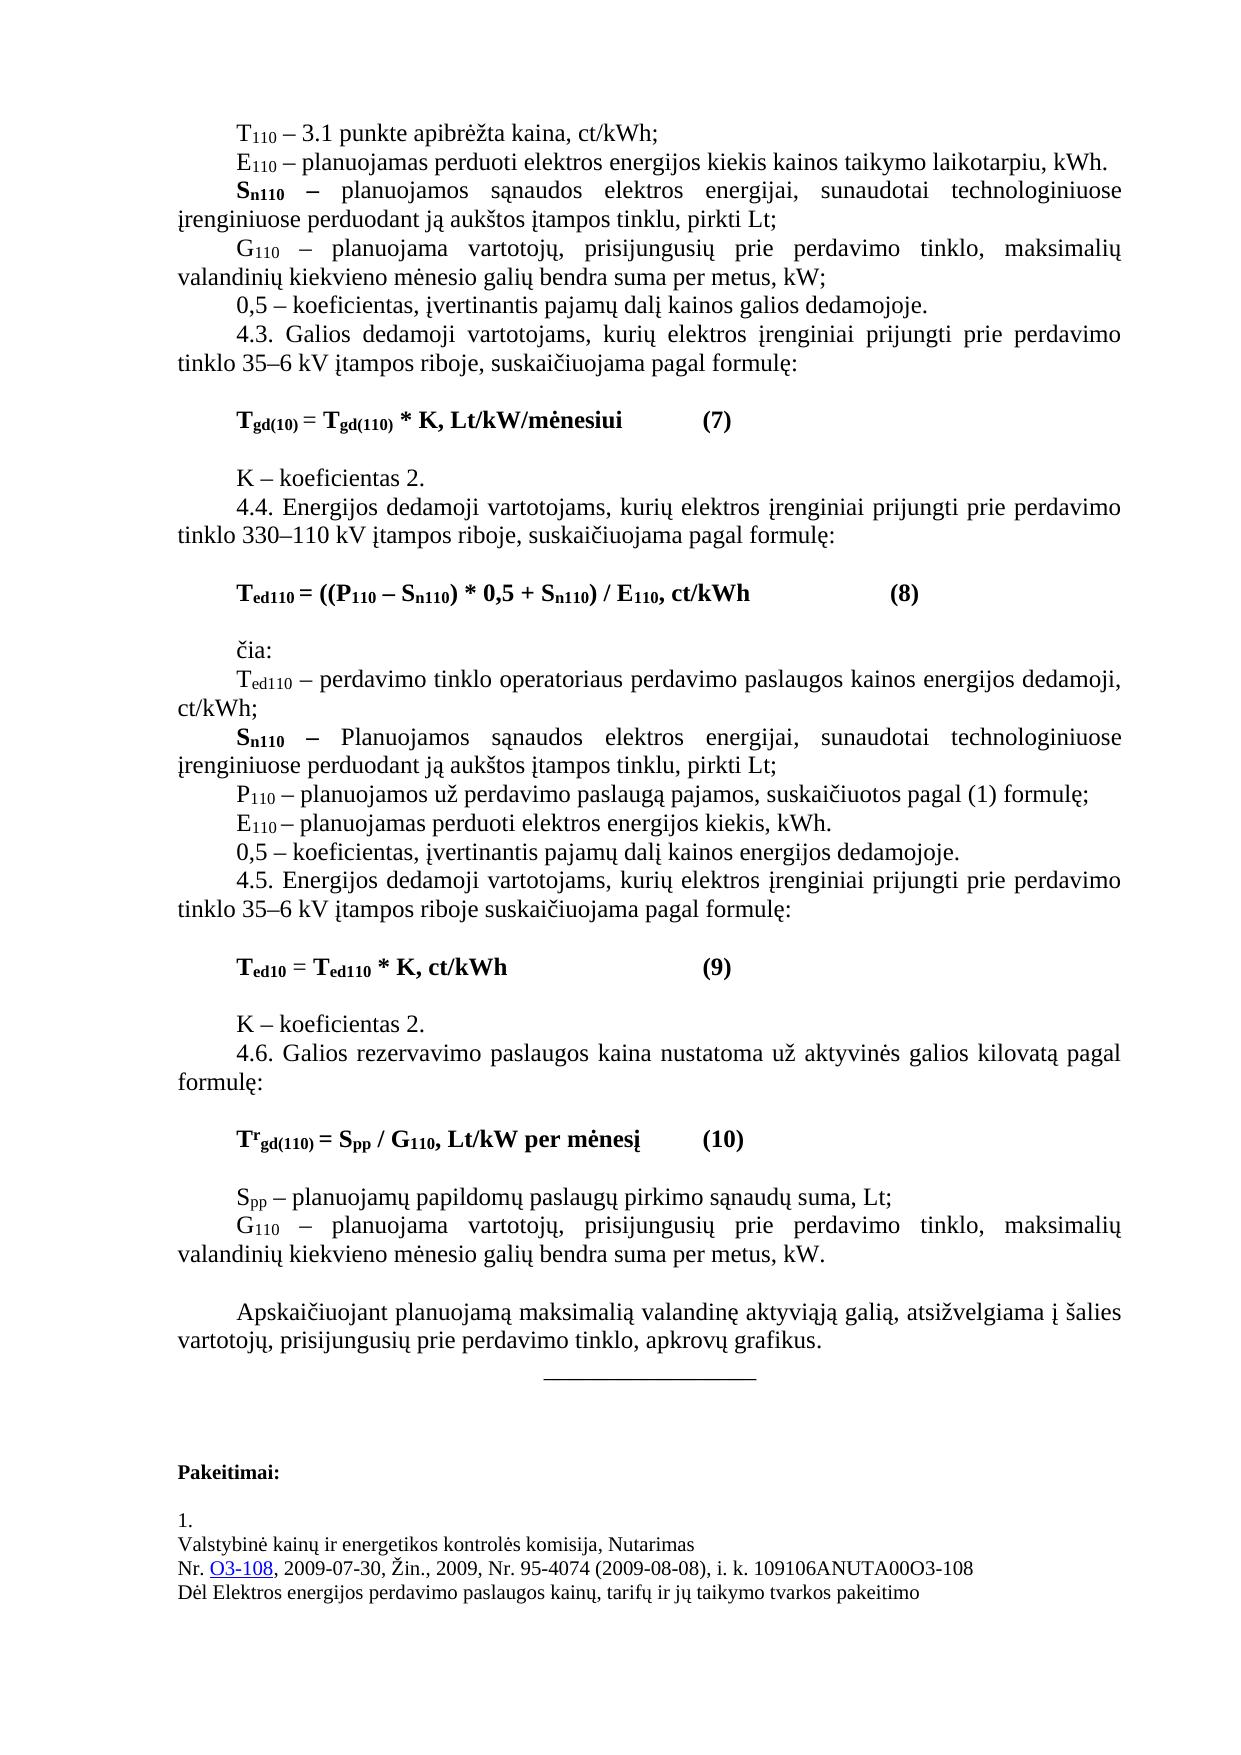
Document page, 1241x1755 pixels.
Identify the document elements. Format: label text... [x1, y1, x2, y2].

text Trgd(110) = Spp / G110, Lt/kW per mėnesį (10) [177, 1124, 1122, 1153]
text K – koeficientas 2. [177, 1009, 1122, 1038]
text Valstybinė kainų ir energetikos kontrolės komisija, Nutarimas [177, 1532, 1122, 1556]
text Ted10 = Ted110 * K, ct/kWh (9) [177, 952, 1122, 981]
text G110 – planuojama vartotojų, prisijungusių prie perdavimo tinklo, maksimalių valandinių kiekvieno mėnesio galių bendra suma per metus, kW. [177, 1211, 1122, 1268]
text Tgd(10) = Tgd(110) * K, Lt/kW/mėnesiui (7) [177, 406, 1122, 434]
text Ted110 = ((P110 – Sn110) * 0,5 + Sn110) / E110, ct/kWh (8) [177, 578, 1122, 607]
text G110 – planuojama vartotojų, prisijungusių prie perdavimo tinklo, maksimalių valandinių kiekvieno mėnesio galių bendra suma per metus, kW; [177, 233, 1122, 291]
text Ted110 – perdavimo tinklo operatoriaus perdavimo paslaugos kainos energijos dedamoji, ct/kWh; [177, 664, 1122, 722]
text čia: [177, 636, 1122, 664]
text Dėl Elektros energijos perdavimo paslaugos kainų, tarifų ir jų taikymo tvarkos pakeitimo [177, 1580, 1122, 1604]
text T110 – 3.1 punkte apibrėžta kaina, ct/kWh; [177, 118, 1122, 147]
text E110 – planuojamas perduoti elektros energijos kiekis kainos taikymo laikotarpiu, kWh. [177, 147, 1122, 176]
text Nr. O3-108, 2009-07-30, Žin., 2009, Nr. 95-4074 (2009-08-08), i. k. 109106ANUTA00O3-108 [177, 1556, 1122, 1580]
text P110 – planuojamos už perdavimo paslaugą pajamos, suskaičiuotos pagal (1) formulę; [177, 779, 1122, 808]
text 4.3. Galios dedamoji vartotojams, kurių elektros įrenginiai prijungti prie perdavimo tinklo 35–6 kV įtampos riboje, suskaičiuojama pagal formulę: [177, 319, 1122, 377]
text 4.4. Energijos dedamoji vartotojams, kurių elektros įrenginiai prijungti prie perdavimo tinklo 330–110 kV įtampos riboje, suskaičiuojama pagal formulę: [177, 492, 1122, 549]
text 1. [177, 1508, 1122, 1532]
text _________________ [177, 1354, 1122, 1383]
text Pakeitimai: [177, 1460, 1122, 1484]
text K – koeficientas 2. [177, 463, 1122, 492]
text 4.6. Galios rezervavimo paslaugos kaina nustatoma už aktyvinės galios kilovatą pagal formulę: [177, 1038, 1122, 1096]
text 4.5. Energijos dedamoji vartotojams, kurių elektros įrenginiai prijungti prie perdavimo tinklo 35–6 kV įtampos riboje suskaičiuojama pagal formulę: [177, 866, 1122, 923]
text 0,5 – koeficientas, įvertinantis pajamų dalį kainos galios dedamojoje. [177, 291, 1122, 319]
text 0,5 – koeficientas, įvertinantis pajamų dalį kainos energijos dedamojoje. [177, 837, 1122, 866]
text Sn110 – planuojamos sąnaudos elektros energijai, sunaudotai technologiniuose įrenginiuose perduodant ją aukštos įtampos tinklu, pirkti Lt; [177, 176, 1122, 233]
text E110 – planuojamas perduoti elektros energijos kiekis, kWh. [177, 808, 1122, 837]
text Sn110 – Planuojamos sąnaudos elektros energijai, sunaudotai technologiniuose įrenginiuose perduodant ją aukštos įtampos tinklu, pirkti Lt; [177, 722, 1122, 779]
text Spp – planuojamų papildomų paslaugų pirkimo sąnaudų suma, Lt; [177, 1182, 1122, 1211]
text Apskaičiuojant planuojamą maksimalią valandinę aktyviąją galią, atsižvelgiama į šalies vartotojų, prisijungusių prie perdavimo tinklo, apkrovų grafikus. [177, 1297, 1122, 1354]
